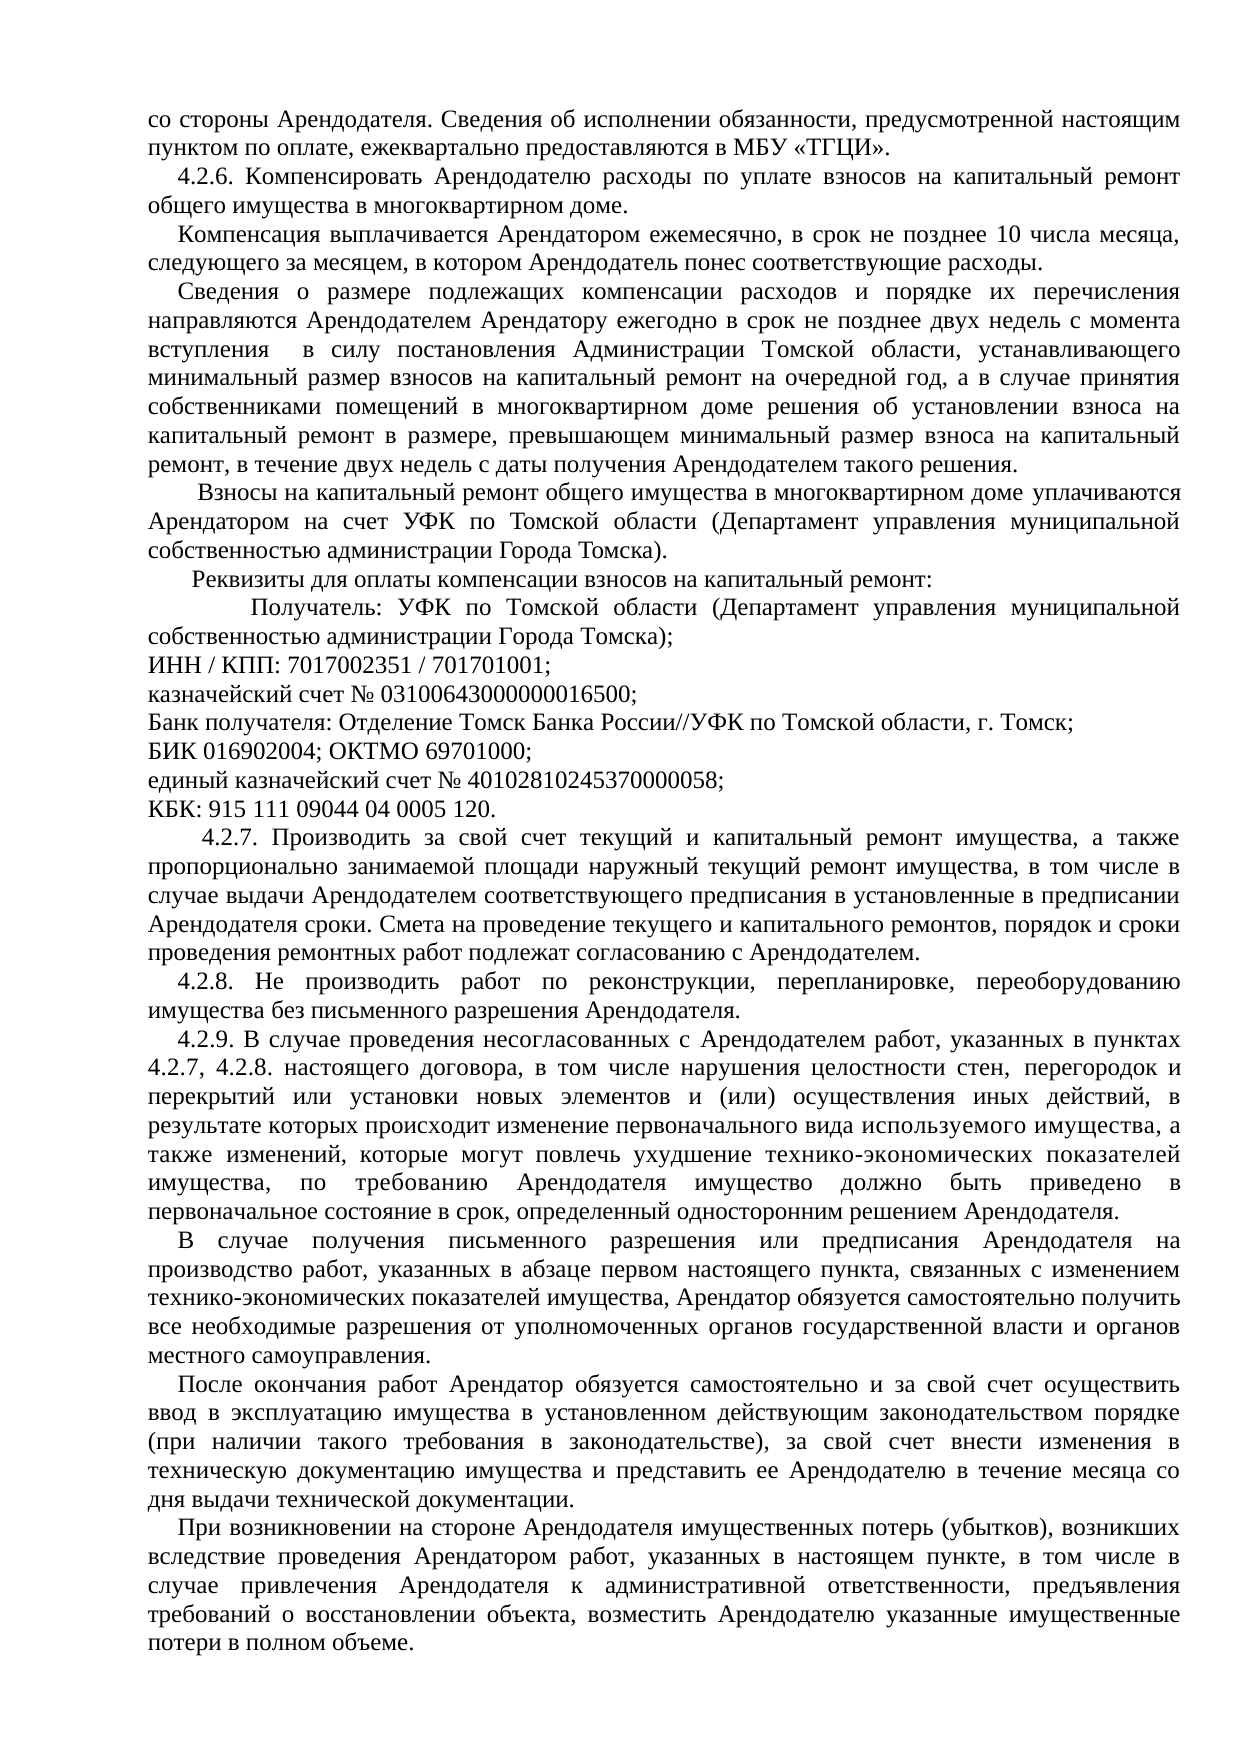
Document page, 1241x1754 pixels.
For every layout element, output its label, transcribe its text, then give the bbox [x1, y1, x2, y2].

text Сведения о размере подлежащих компенсации расходов и порядке их перечисления направляются Арендодателем Арендатору ежегодно в срок не позднее двух недель с момента вступления в силу постановления Администрации Томской области, устанавливающего минимальный размер взносов на капитальный ремонт на очередной год, а в случае принятия собственниками помещений в многоквартирном доме решения об установлении взноса на капитальный ремонт в размере, превышающем минимальный размер взноса на капитальный ремонт, в течение двух недель с даты получения Арендодателем такого решения. [148, 276, 1181, 477]
text КБК: 915 111 09044 04 0005 120. [148, 794, 1181, 822]
text В случае получения письменного разрешения или предписания Арендодателя на производство работ, указанных в абзаце первом настоящего пункта, связанных с изменением технико-экономических показателей имущества, Арендатор обязуется самостоятельно получить все необходимые разрешения от уполномоченных органов государственной власти и органов местного самоуправления. [148, 1225, 1181, 1369]
text ИНН / КПП: 7017002351 / 701701001; [148, 650, 1181, 679]
text 4.2.6. Компенсировать Арендодателю расходы по уплате взносов на капитальный ремонт общего имущества в многоквартирном доме. [148, 161, 1181, 219]
text со стороны Арендодателя. Сведения об исполнении обязанности, предусмотренной настоящим пунктом по оплате, ежеквартально предоставляются в МБУ «ТГЦИ». [148, 104, 1181, 161]
text Получатель: УФК по Томской области (Департамент управления муниципальной собственностью администрации Города Томска); [148, 592, 1181, 650]
text После окончания работ Арендатор обязуется самостоятельно и за свой счет осуществить ввод в эксплуатацию имущества в установленном действующим законодательством порядке (при наличии такого требования в законодательстве), за свой счет внести изменения в техническую документацию имущества и представить ее Арендодателю в течение месяца со дня выдачи технической документации. [148, 1369, 1181, 1512]
text При возникновении на стороне Арендодателя имущественных потерь (убытков), возникших вследствие проведения Арендатором работ, указанных в настоящем пункте, в том числе в случае привлечения Арендодателя к административной ответственности, предъявления требований о восстановлении объекта, возместить Арендодателю указанные имущественные потери в полном объеме. [148, 1512, 1181, 1656]
text Реквизиты для оплаты компенсации взносов на капитальный ремонт: [148, 564, 1181, 592]
text казначейский счет № 03100643000000016500; [148, 679, 1181, 707]
text 4.2.9. В случае проведения несогласованных с Арендодателем работ, указанных в пунктах 4.2.7, 4.2.8. настоящего договора, в том числе нарушения целостности стен, перегородок и перекрытий или установки новых элементов и (или) осуществления иных действий, в результате которых происходит изменение первоначального вида используемого имущества, а также изменений, которые могут повлечь ухудшение технико-экономических показателей имущества, по требованию Арендодателя имущество должно быть приведено в первоначальное состояние в срок, определенный односторонним решением Арендодателя. [148, 1024, 1181, 1225]
text Взносы на капитальный ремонт общего имущества в многоквартирном доме уплачиваются Арендатором на счет УФК по Томской области (Департамент управления муниципальной собственностью администрации Города Томска). [148, 477, 1181, 564]
text 4.2.8. Не производить работ по реконструкции, перепланировке, переоборудованию имущества без письменного разрешения Арендодателя. [148, 966, 1181, 1024]
text единый казначейский счет № 40102810245370000058; [148, 765, 1181, 794]
text Компенсация выплачивается Арендатором ежемесячно, в срок не позднее 10 числа месяца, следующего за месяцем, в котором Арендодатель понес соответствующие расходы. [148, 219, 1181, 276]
text БИК 016902004; ОКТМО 69701000; [148, 736, 1181, 765]
text 4.2.7. Производить за свой счет текущий и капитальный ремонт имущества, а также пропорционально занимаемой площади наружный текущий ремонт имущества, в том числе в случае выдачи Арендодателем соответствующего предписания в установленные в предписании Арендодателя сроки. Смета на проведение текущего и капитального ремонтов, порядок и сроки проведения ремонтных работ подлежат согласованию с Арендодателем. [148, 822, 1181, 966]
text Банк получателя: Отделение Томск Банка России//УФК по Томской области, г. Томск; [148, 707, 1181, 736]
